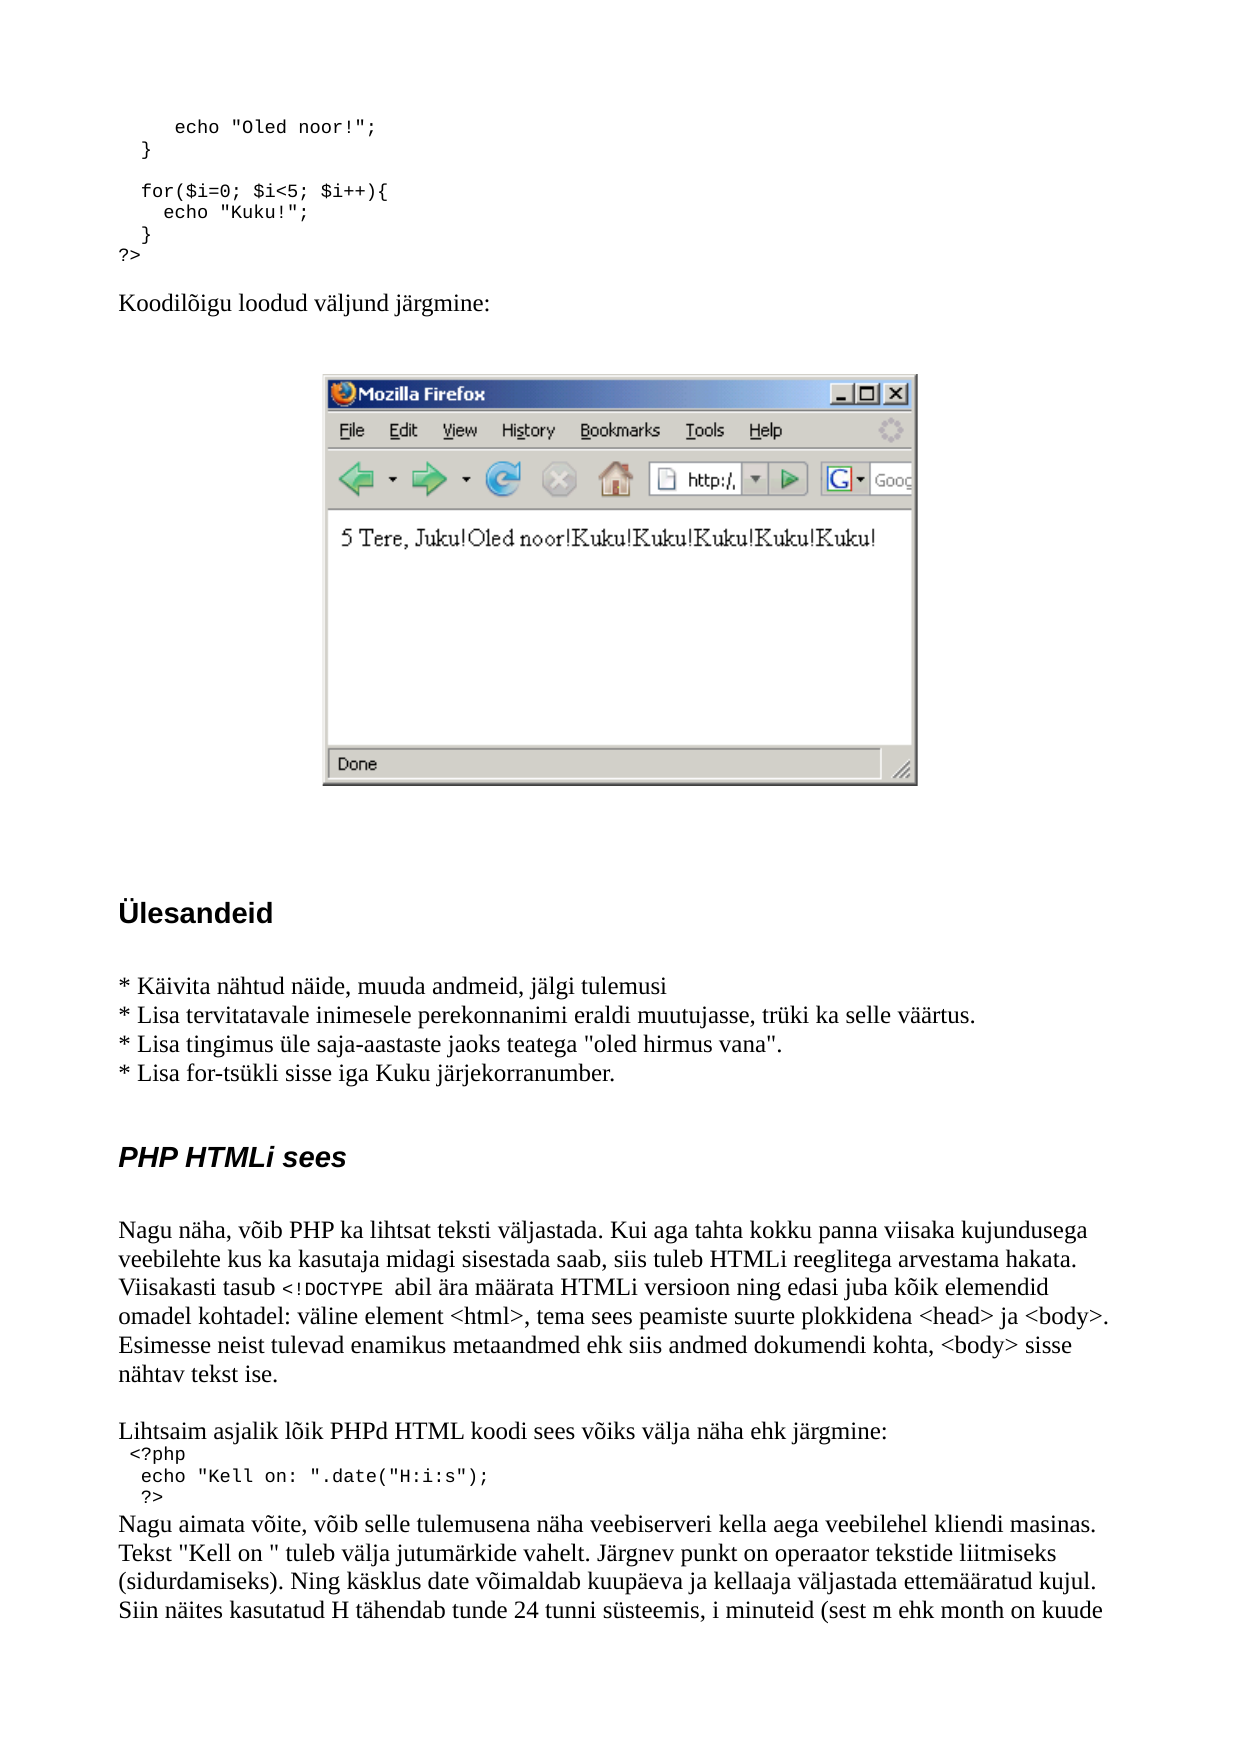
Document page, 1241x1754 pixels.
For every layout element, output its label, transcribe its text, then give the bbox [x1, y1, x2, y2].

text * Käivita nähtud näide, muuda andmeid, jälgi tulemusi [118, 971, 1122, 1000]
text * Lisa tingimus üle saja-aastaste jaoks teatega "oled hirmus vana". [118, 1029, 1122, 1058]
text } [118, 139, 1122, 161]
text Lihtsaim asjalik lõik PHPd HTML koodi sees võiks välja näha ehk järgmine: [118, 1416, 1122, 1445]
subtitle Ülesandeid [118, 897, 1122, 930]
text ?> [118, 1488, 1122, 1509]
text * Lisa tervitatavale inimesele perekonnanimi eraldi muutujasse, trüki ka selle väärtus. [118, 1000, 1122, 1029]
text ?> [118, 246, 1122, 267]
text echo "Kuku!"; [118, 203, 1122, 224]
text * Lisa for-tsükli sisse iga Kuku järjekorranumber. [118, 1058, 1122, 1086]
subtitle PHP HTMLi sees [118, 1140, 1122, 1174]
text Koodilõigu loodud väljund järgmine: [118, 288, 1122, 317]
text } [118, 224, 1122, 246]
text Nagu näha, võib PHP ka lihtsat teksti väljastada. Kui aga tahta kokku panna viisaka kujundusega veebilehte kus ka kasutaja midagi sisestada saab, siis tuleb HTMLi reeglitega arvestama hakata. Viisakasti tasub <!DOCTYPE abil ära määrata HTMLi versioon ning edasi juba kõik elemendid omadel kohtadel: väline element <html>, tema sees peamiste suurte plokkidena <head> ja <body>. Esimesse neist tulevad enamikus metaandmed ehk siis andmed dokumendi kohta, <body> sisse nähtav tekst ise. [118, 1215, 1122, 1388]
text for($i=0; $i<5; $i++){ [118, 182, 1122, 203]
text <?php [118, 1445, 1122, 1466]
text Nagu aimata võite, võib selle tulemusena näha veebiserveri kella aega veebilehel kliendi masinas. Tekst "Kell on " tuleb välja jutumärkide vahelt. Järgnev punkt on operaator tekstide liitmiseks (sidurdamiseks). Ning käsklus date võimaldab kuupäeva ja kellaaja väljastada ettemääratud kujul. Siin näites kasutatud H tähendab tunde 24 tunni süsteemis, i minuteid (sest m ehk month on kuude [118, 1509, 1122, 1624]
picture [322, 374, 918, 786]
text echo "Oled noor!"; [118, 118, 1122, 139]
text echo "Kell on: ".date("H:i:s"); [118, 1466, 1122, 1488]
